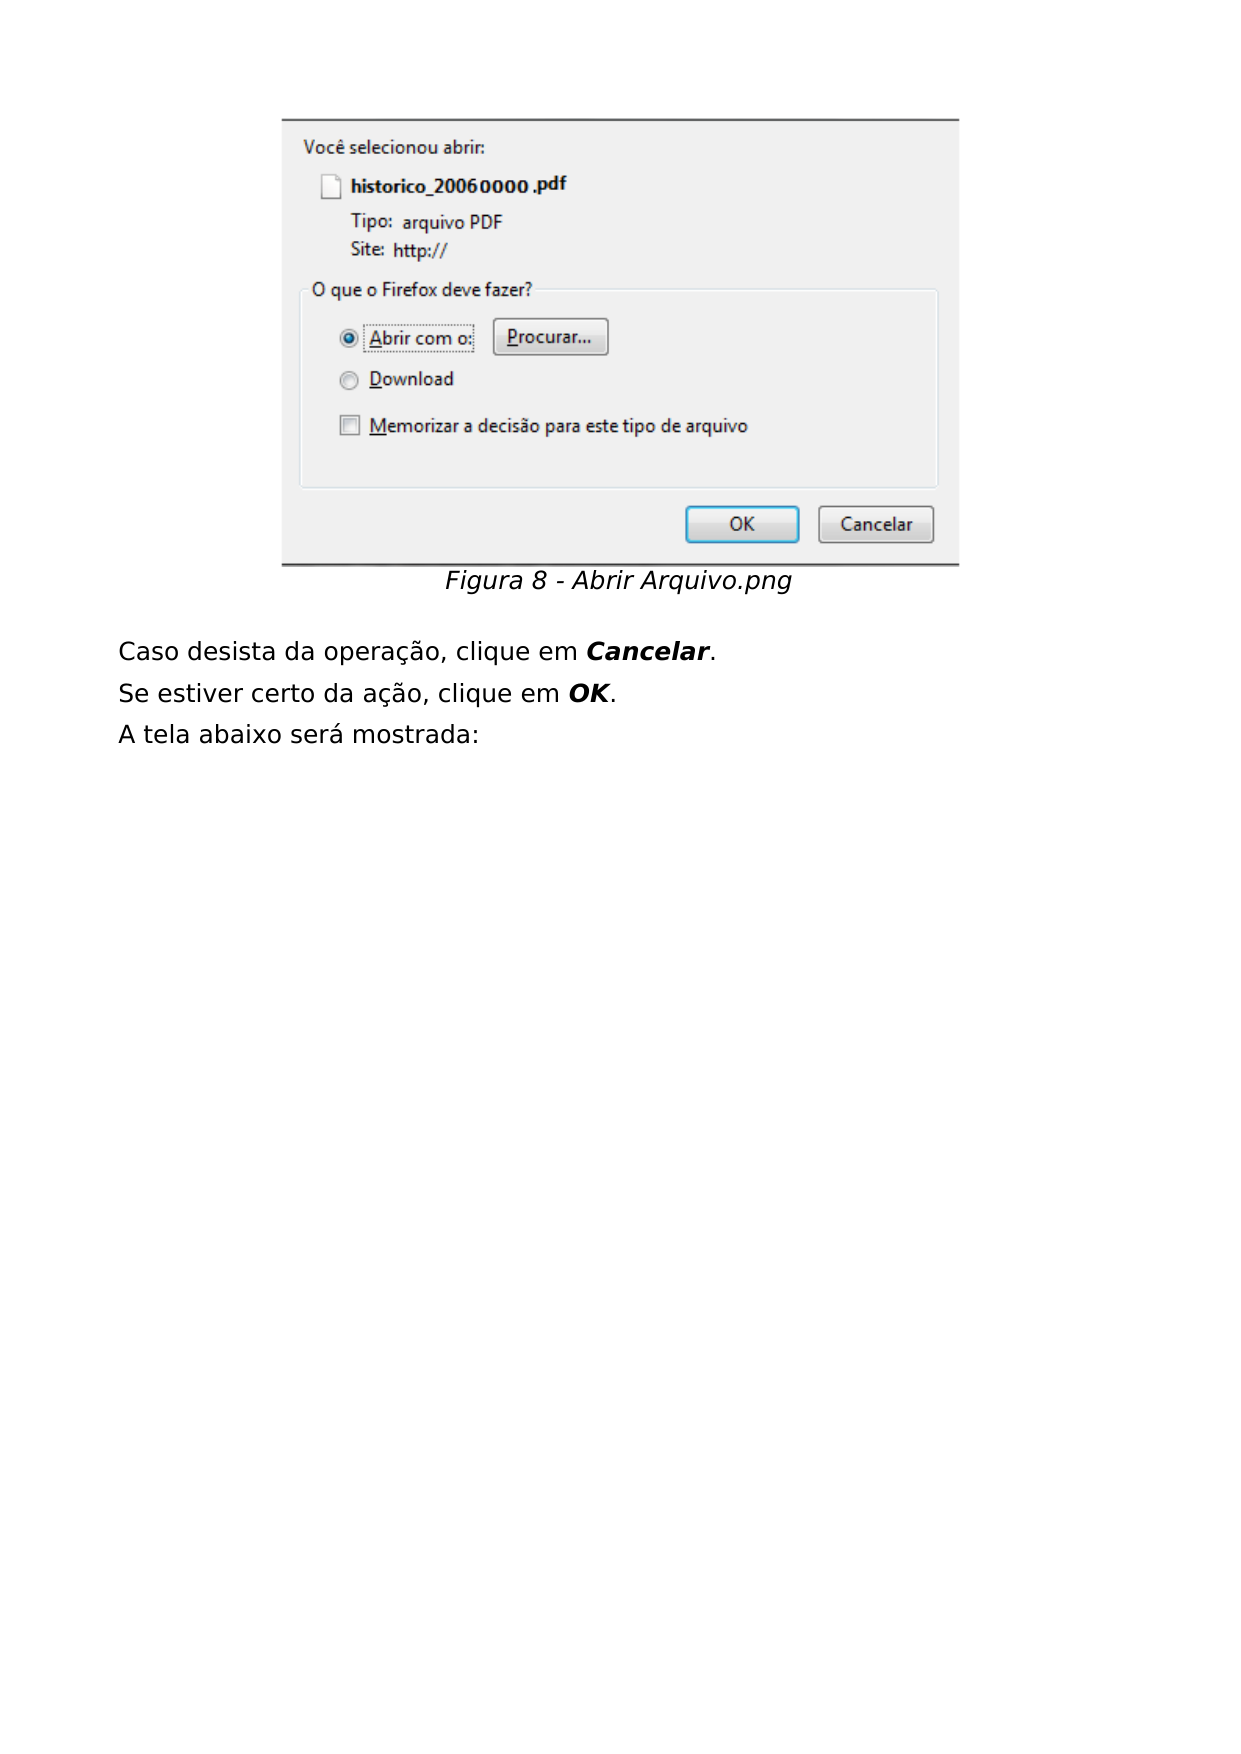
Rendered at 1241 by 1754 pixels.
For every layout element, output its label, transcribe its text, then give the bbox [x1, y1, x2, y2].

text Caso desista da operação, clique em Cancelar. [118, 637, 1122, 667]
text Se estiver certo da ação, clique em OK. [118, 679, 1122, 708]
text A tela abaixo será mostrada: [118, 721, 1122, 750]
text Figura 8 - Abrir Arquivo.png [279, 567, 961, 596]
picture [279, 118, 961, 567]
